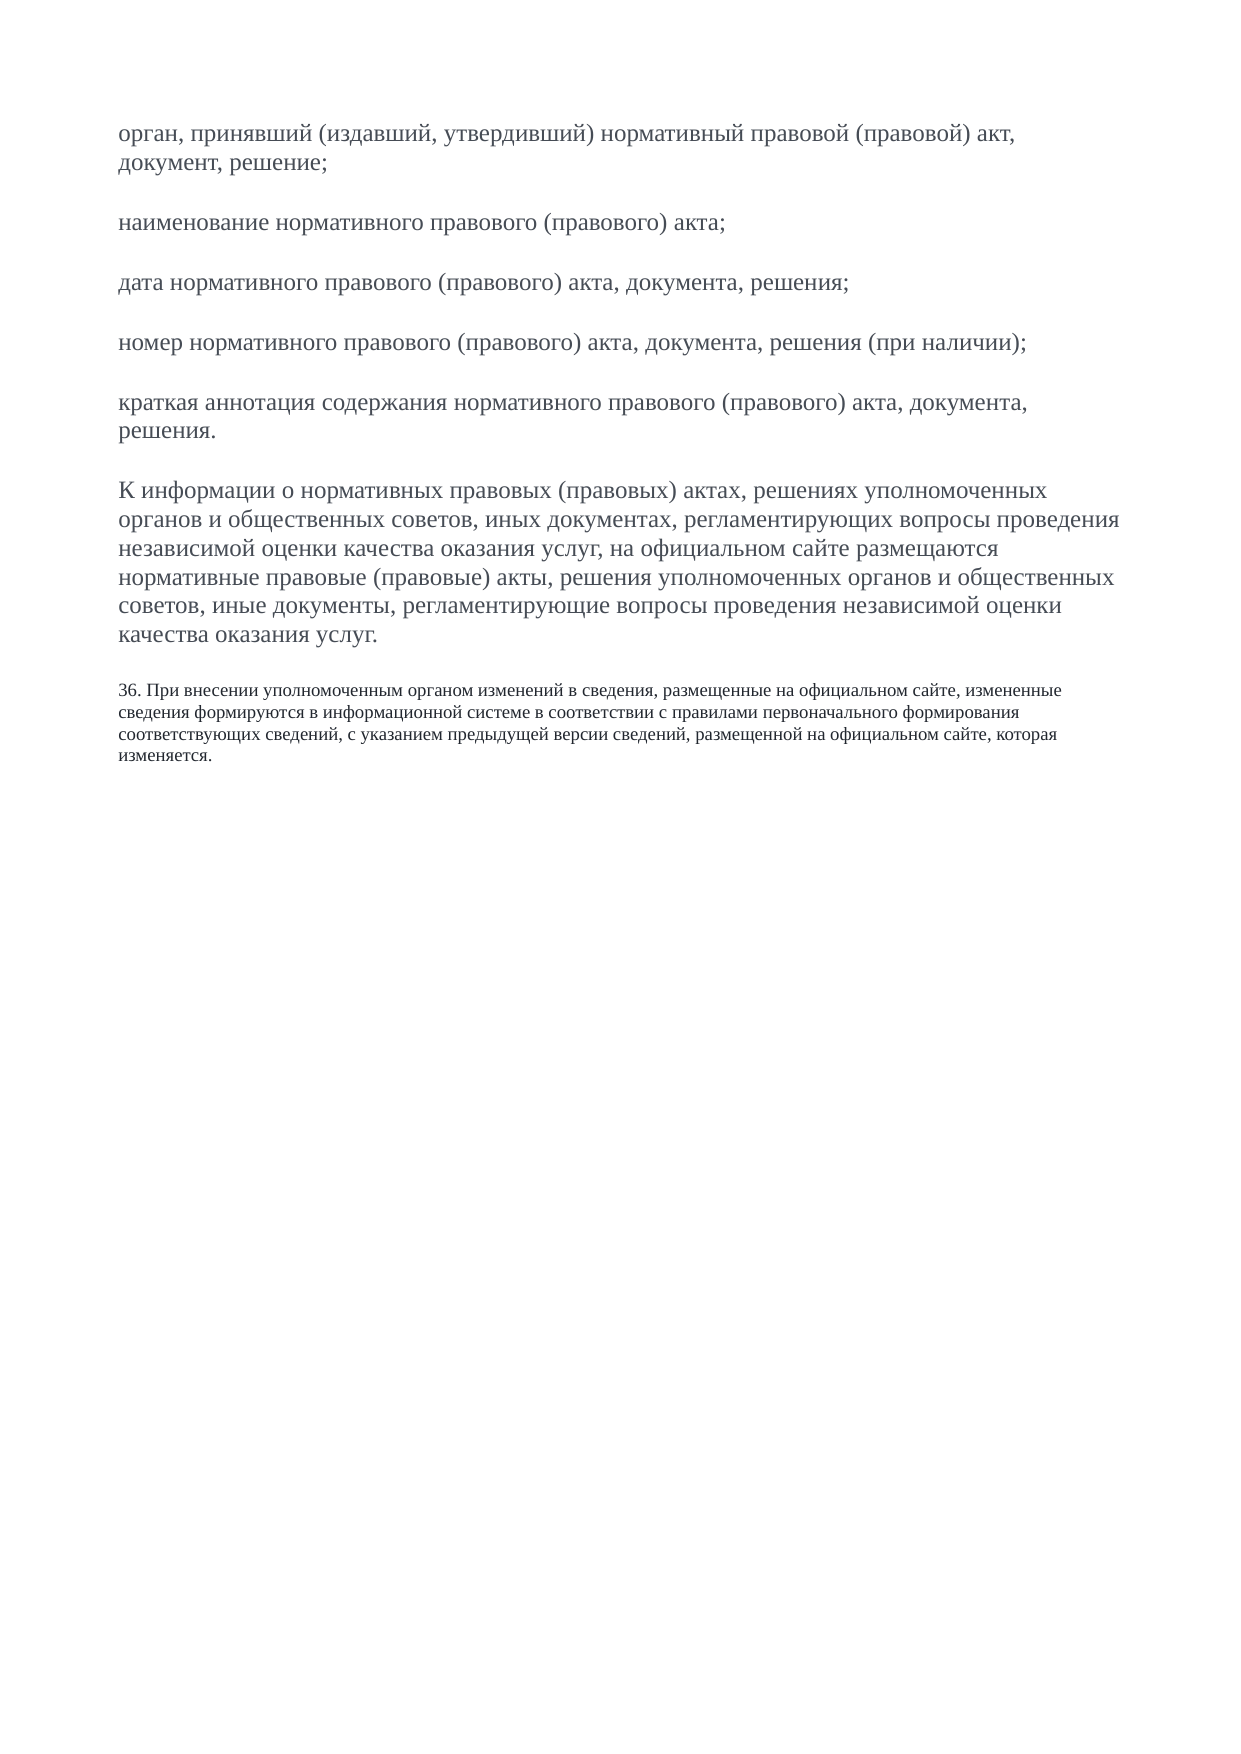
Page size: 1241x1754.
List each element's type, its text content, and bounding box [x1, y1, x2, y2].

text краткая аннотация содержания нормативного правового (правового) акта, документа, решения. [118, 387, 1122, 444]
text номер нормативного правового (правового) акта, документа, решения (при наличии); [118, 327, 1122, 356]
text орган, принявший (издавший, утвердивший) нормативный правовой (правовой) акт, документ, решение; [118, 118, 1122, 176]
text наименование нормативного правового (правового) акта; [118, 207, 1122, 236]
text 36. При внесении уполномоченным органом изменений в сведения, размещенные на официальном сайте, измененные сведения формируются в информационной системе в соответствии с правилами первоначального формирования соответствующих сведений, с указанием предыдущей версии сведений, размещенной на официальном сайте, которая изменяется. [118, 679, 1122, 766]
text К информации о нормативных правовых (правовых) актах, решениях уполномоченных органов и общественных советов, иных документах, регламентирующих вопросы проведения независимой оценки качества оказания услуг, на официальном сайте размещаются нормативные правовые (правовые) акты, решения уполномоченных органов и общественных советов, иные документы, регламентирующие вопросы проведения независимой оценки качества оказания услуг. [118, 476, 1122, 648]
text дата нормативного правового (правового) акта, документа, решения; [118, 267, 1122, 296]
